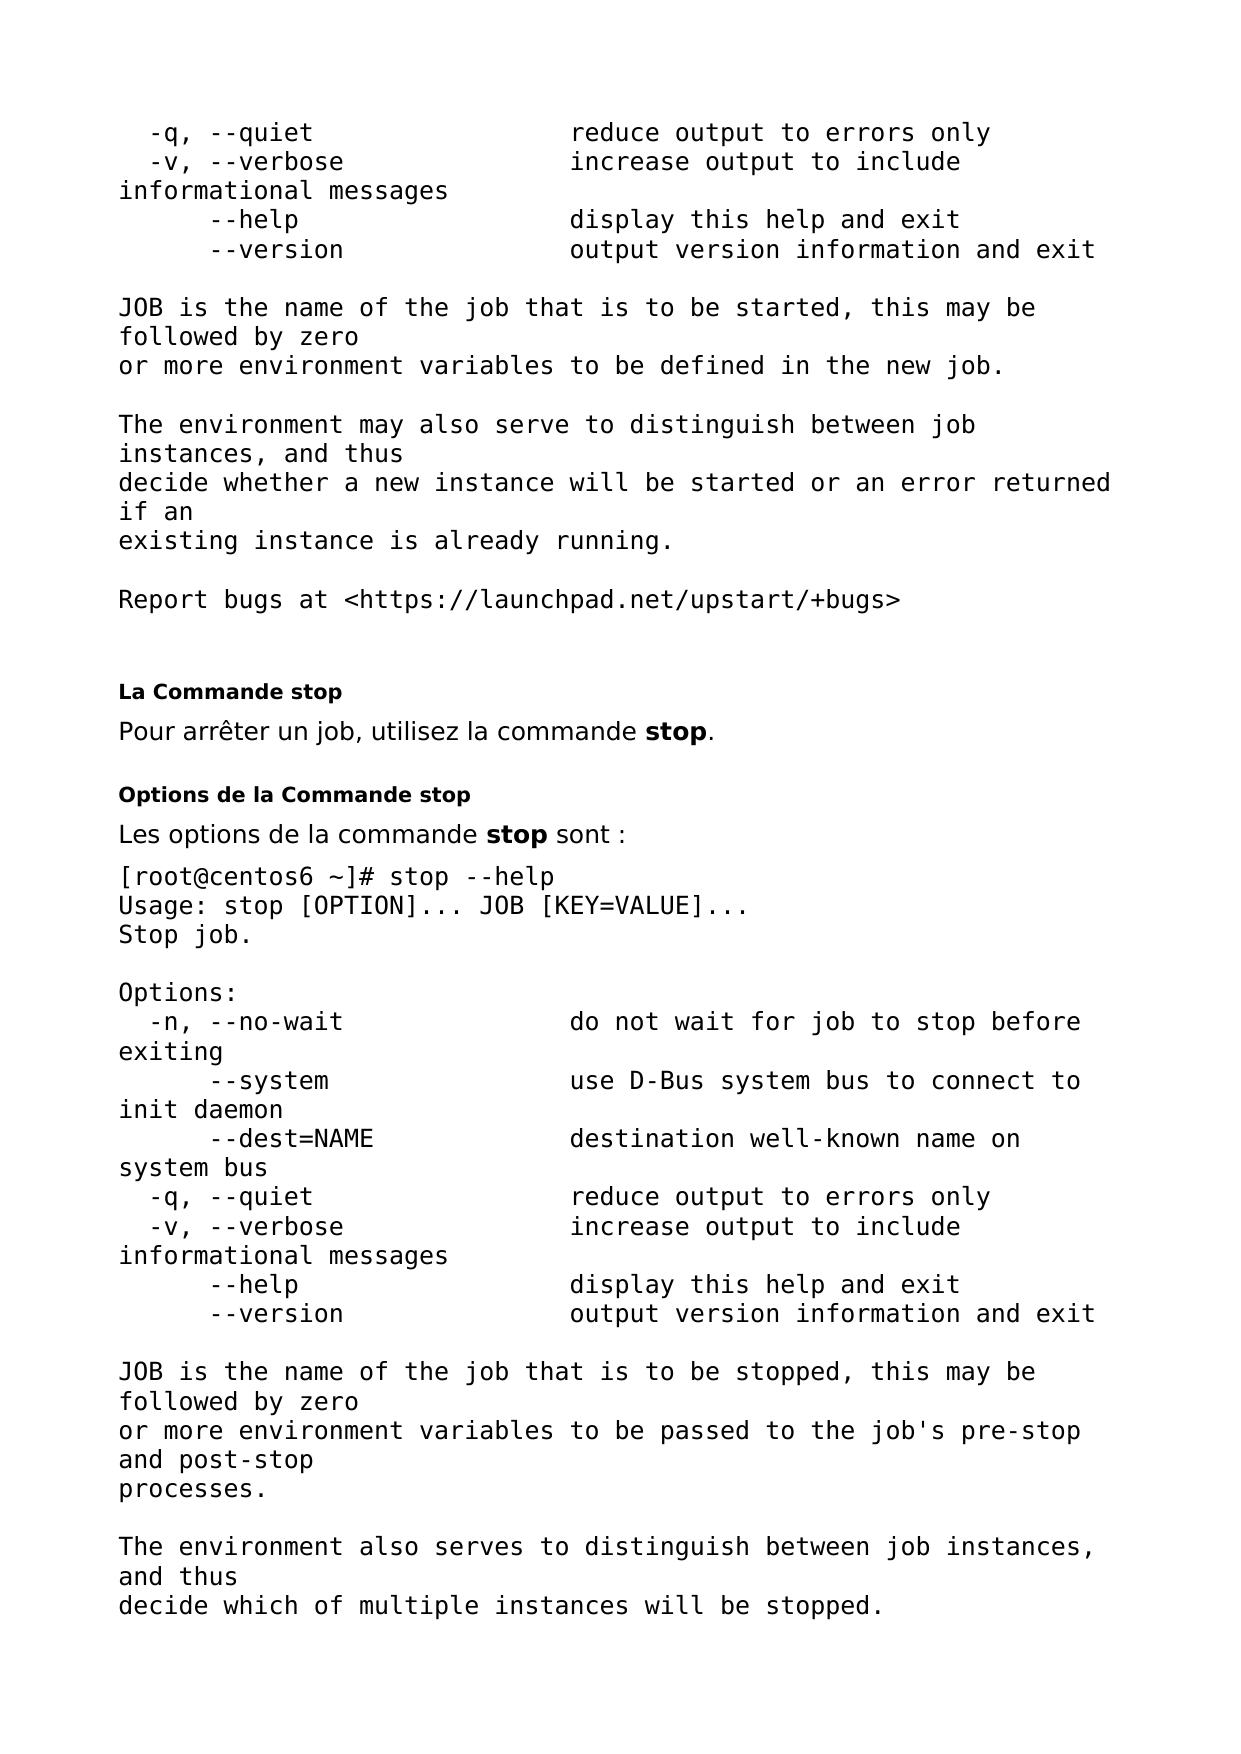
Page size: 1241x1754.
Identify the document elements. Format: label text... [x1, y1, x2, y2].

text -q, --quiet reduce output to errors only -v, --verbose increase output to include informational messages --help display this help and exit --version output version information and exit JOB is the name of the job that is to be started, this may be followed by zero or more environment variables to be defined in the new job. The environment may also serve to distinguish between job instances, and thus decide whether a new instance will be started or an error returned if an existing instance is already running. Report bugs at <https://launchpad.net/upstart/+bugs> [118, 118, 1122, 643]
text Les options de la commande stop sont : [118, 820, 1122, 849]
subtitle Options de la Commande stop [118, 783, 1122, 808]
subtitle La Commande stop [118, 680, 1122, 704]
text Pour arrêter un job, utilisez la commande stop. [118, 717, 1122, 746]
text [root@centos6 ~]# stop --help Usage: stop [OPTION]... JOB [KEY=VALUE]... Stop job. Options: -n, --no-wait do not wait for job to stop before exiting --system use D-Bus system bus to connect to init daemon --dest=NAME destination well-known name on system bus -q, --quiet reduce output to errors only -v, --verbose increase output to include informational messages --help display this help and exit --version output version information and exit JOB is the name of the job that is to be stopped, this may be followed by zero or more environment variables to be passed to the job's pre-stop and post-stop processes. The environment also serves to distinguish between job instances, and thus decide which of multiple instances will be stopped. [118, 862, 1122, 1620]
